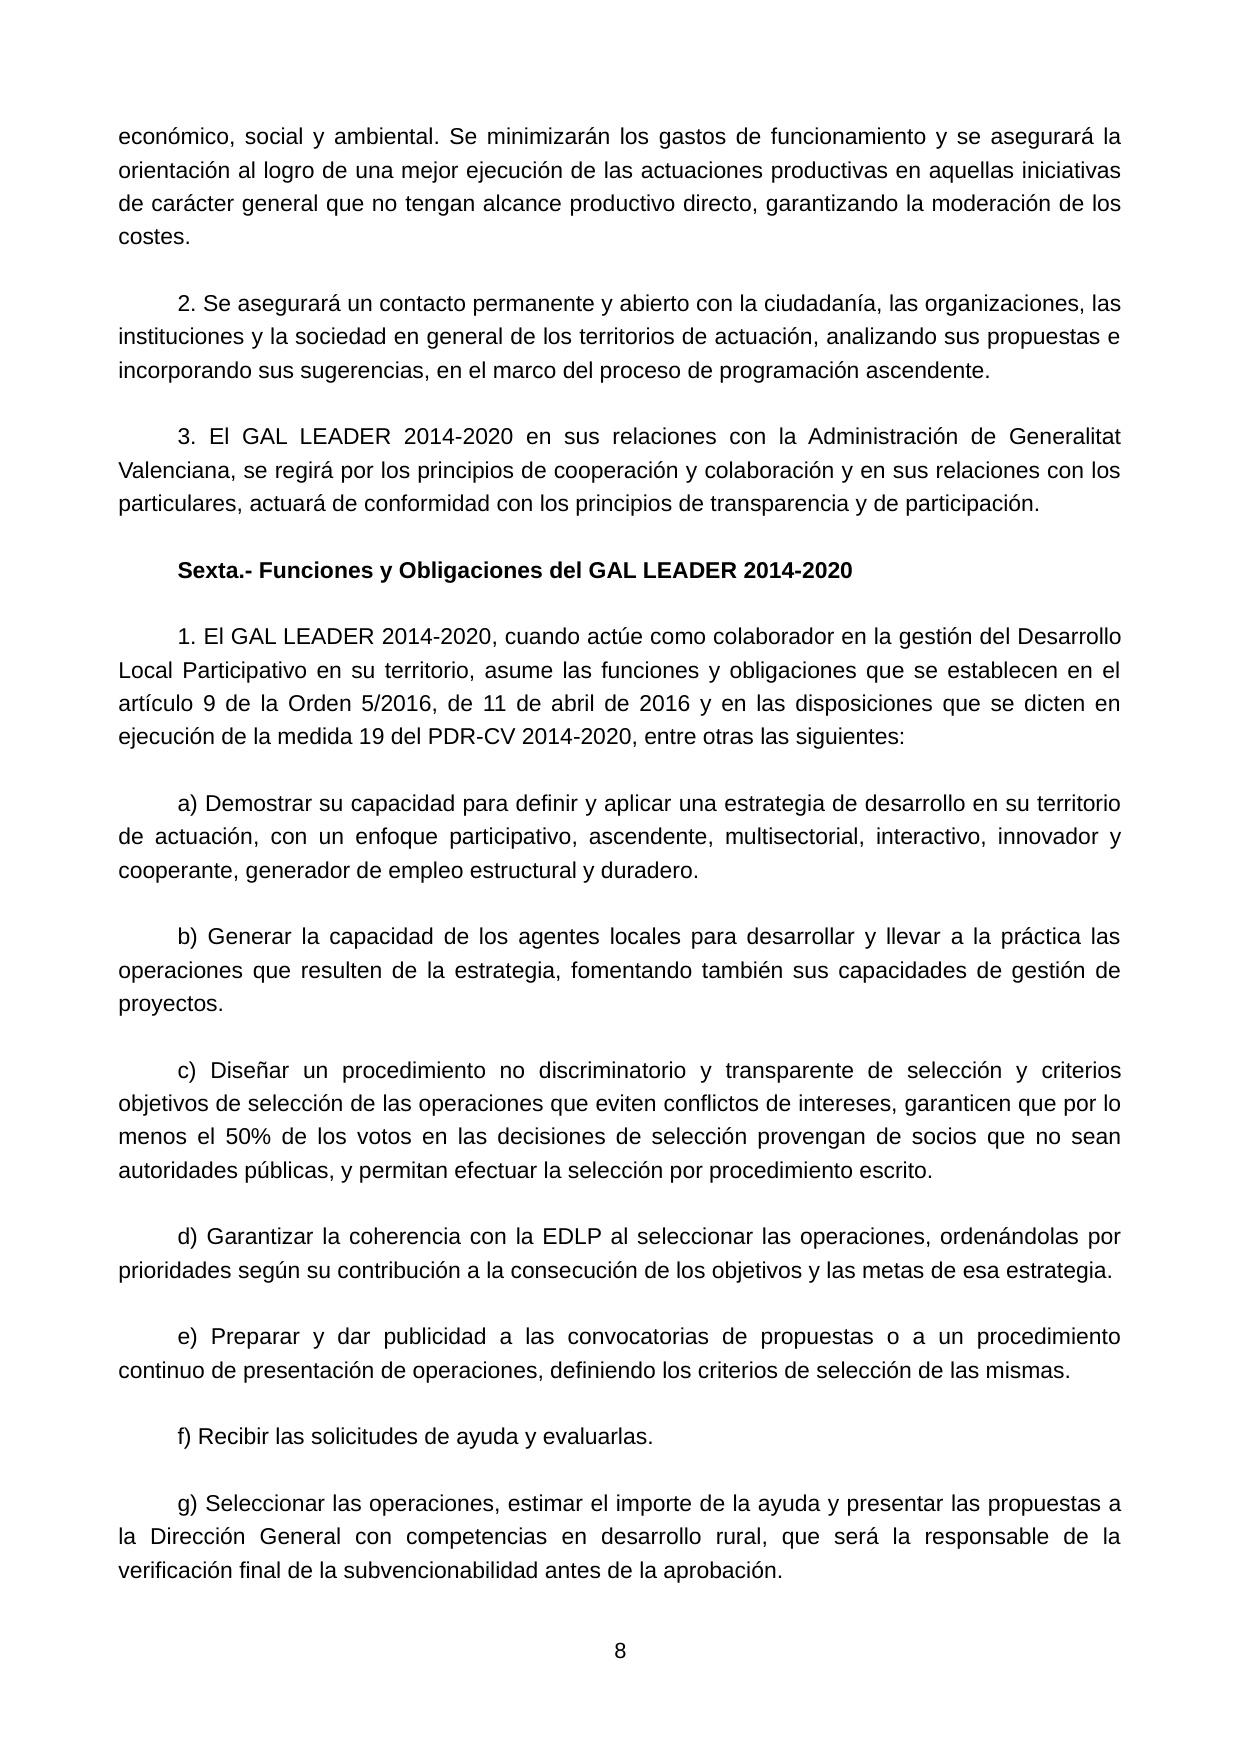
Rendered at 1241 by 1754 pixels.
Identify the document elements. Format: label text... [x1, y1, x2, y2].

text a) Demostrar su capacidad para definir y aplicar una estrategia de desarrollo en su territorio de actuación, con un enfoque participativo, ascendente, multisectorial, interactivo, innovador y cooperante, generador de empleo estructural y duradero. [118, 785, 1122, 885]
text 3. El GAL LEADER 2014-2020 en sus relaciones con la Administración de Generalitat Valenciana, se regirá por los principios de cooperación y colaboración y en sus relaciones con los particulares, actuará de conformidad con los principios de transparencia y de participación. [118, 418, 1122, 518]
text Sexta.- Funciones y Obligaciones del GAL LEADER 2014-2020 [118, 551, 1122, 585]
text económico, social y ambiental. Se minimizarán los gastos de funcionamiento y se asegurará la orientación al logro de una mejor ejecución de las actuaciones productivas en aquellas iniciativas de carácter general que no tengan alcance productivo directo, garantizando la moderación de los costes. [118, 118, 1122, 251]
text b) Generar la capacidad de los agentes locales para desarrollar y llevar a la práctica las operaciones que resulten de la estrategia, fomentando también sus capacidades de gestión de proyectos. [118, 918, 1122, 1018]
text 1. El GAL LEADER 2014-2020, cuando actúe como colaborador en la gestión del Desarrollo Local Participativo en su territorio, asume las funciones y obligaciones que se establecen en el artículo 9 de la Orden 5/2016, de 11 de abril de 2016 y en las disposiciones que se dicten en ejecución de la medida 19 del PDR-CV 2014-2020, entre otras las siguientes: [118, 618, 1122, 751]
text c) Diseñar un procedimiento no discriminatorio y transparente de selección y criterios objetivos de selección de las operaciones que eviten conflictos de intereses, garanticen que por lo menos el 50% de los votos en las decisiones de selección provengan de socios que no sean autoridades públicas, y permitan efectuar la selección por procedimiento escrito. [118, 1051, 1122, 1185]
text d) Garantizar la coherencia con la EDLP al seleccionar las operaciones, ordenándolas por prioridades según su contribución a la consecución de los objetivos y las metas de esa estrategia. [118, 1218, 1122, 1285]
text 2. Se asegurará un contacto permanente y abierto con la ciudadanía, las organizaciones, las instituciones y la sociedad en general de los territorios de actuación, analizando sus propuestas e incorporando sus sugerencias, en el marco del proceso de programación ascendente. [118, 285, 1122, 385]
text g) Seleccionar las operaciones, estimar el importe de la ayuda y presentar las propuestas a la Dirección General con competencias en desarrollo rural, que será la responsable de la verificación final de la subvencionabilidad antes de la aprobación. [118, 1485, 1122, 1585]
text f) Recibir las solicitudes de ayuda y evaluarlas. [118, 1418, 1122, 1451]
text e) Preparar y dar publicidad a las convocatorias de propuestas o a un procedimiento continuo de presentación de operaciones, definiendo los criterios de selección de las mismas. [118, 1318, 1122, 1385]
